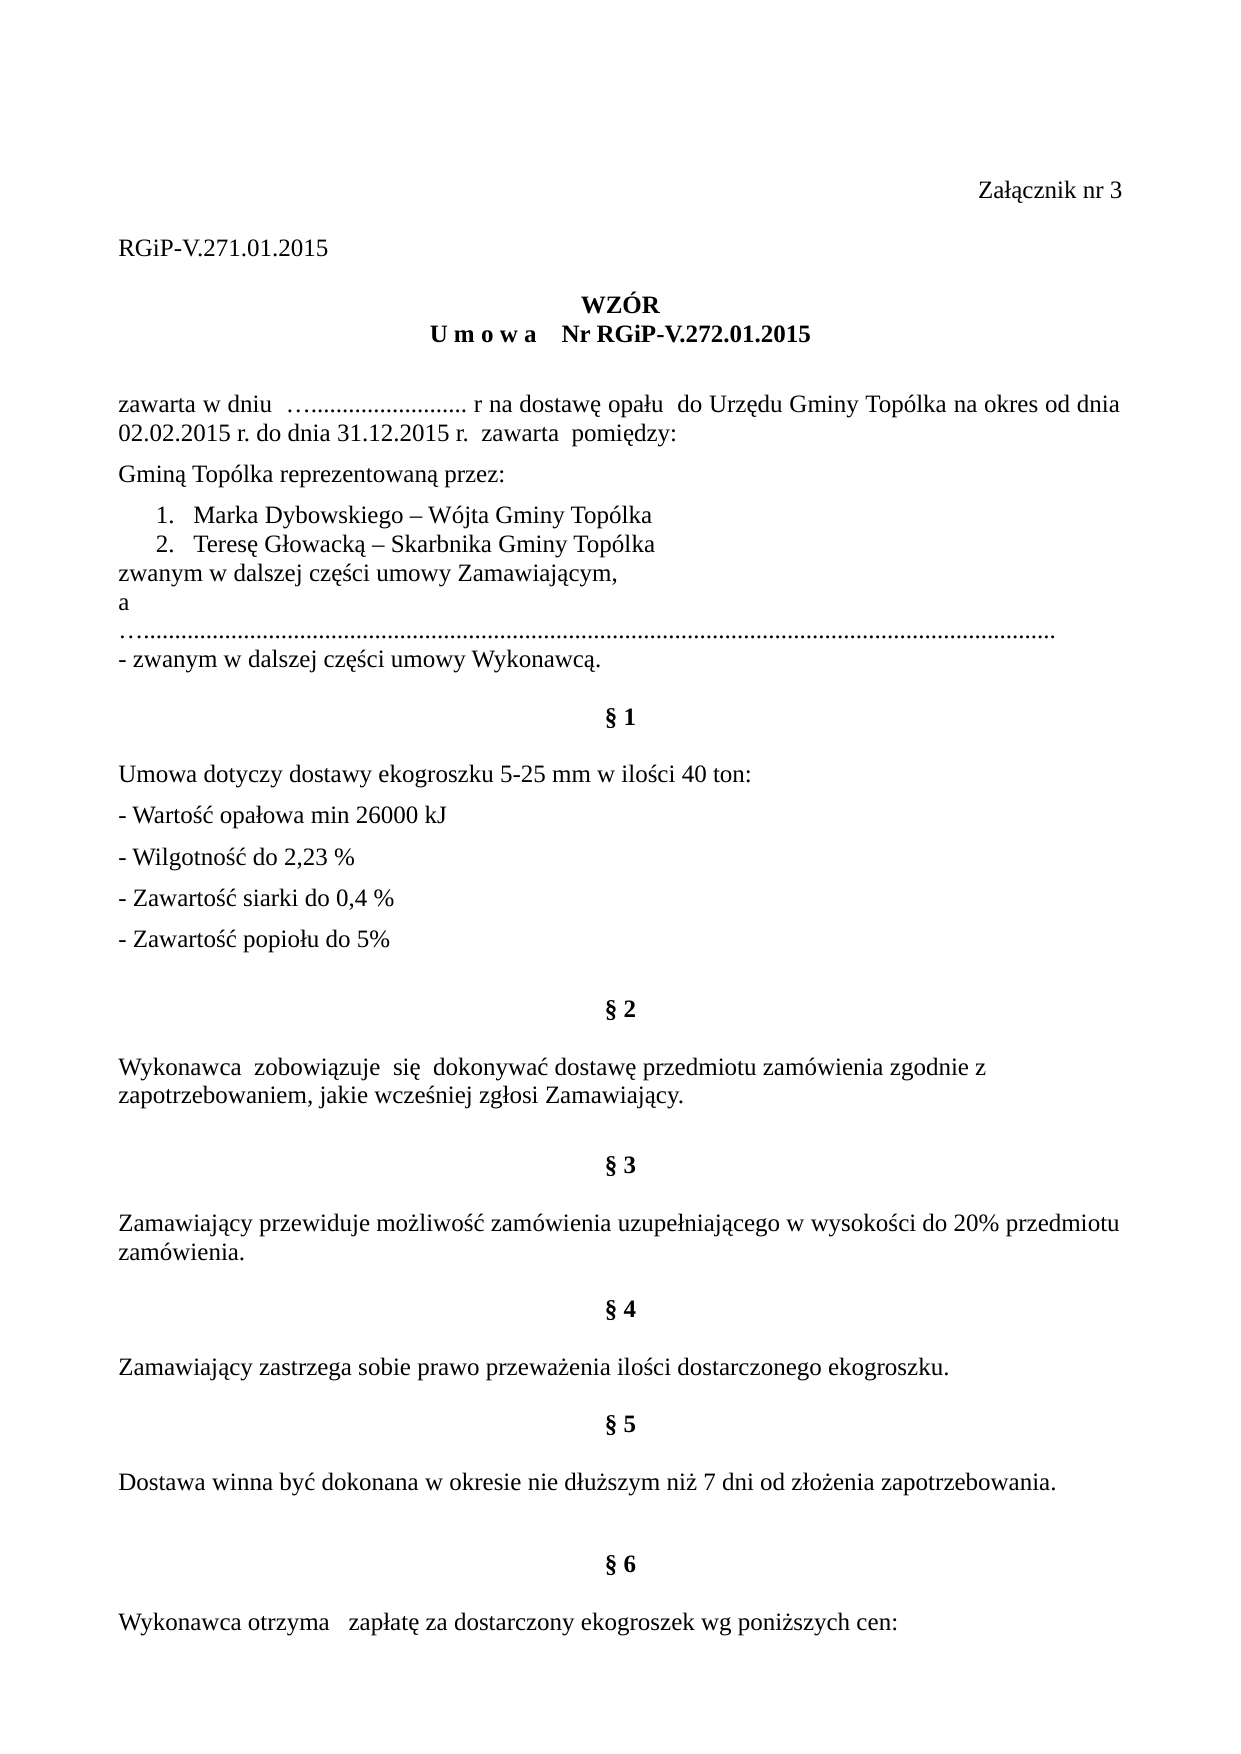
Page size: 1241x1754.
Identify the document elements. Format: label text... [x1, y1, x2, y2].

text - Wartość opałowa min 26000 kJ [118, 801, 1122, 829]
text § 1 [118, 702, 1122, 731]
text Zamawiający zastrzega sobie prawo przeważenia ilości dostarczonego ekogroszku. [118, 1352, 1122, 1381]
list Teresę Głowacką – Skarbnika Gminy Topólka [156, 529, 1122, 558]
text zwanym w dalszej części umowy Zamawiającym, [118, 558, 1122, 587]
text Zamawiający przewiduje możliwość zamówienia uzupełniającego w wysokości do 20% przedmiotu zamówienia. [118, 1208, 1122, 1266]
text - Wilgotność do 2,23 % [118, 842, 1122, 871]
subtitle WZÓR [118, 291, 1122, 319]
list Marka Dybowskiego – Wójta Gminy Topólka [156, 501, 1122, 529]
text RGiP-V.271.01.2015 [118, 233, 1122, 262]
subtitle Załącznik nr 3 [118, 176, 1122, 204]
text - Zawartość popiołu do 5% [118, 924, 1122, 953]
text § 5 [118, 1409, 1122, 1438]
text ….................................................................................................................................................. [118, 616, 1122, 644]
text Umowa dotyczy dostawy ekogroszku 5-25 mm w ilości 40 ton: [118, 759, 1122, 788]
text § 3 [118, 1151, 1122, 1179]
text Wykonawca otrzyma zapłatę za dostarczony ekogroszek wg poniższych cen: [118, 1607, 1122, 1636]
text a [118, 587, 1122, 616]
text Gminą Topólka reprezentowaną przez: [118, 459, 1122, 488]
text § 2 [118, 994, 1122, 1023]
text Dostawa winna być dokonana w okresie nie dłuższym niż 7 dni od złożenia zapotrzebowania. [118, 1467, 1122, 1496]
text Wykonawca zobowiązuje się dokonywać dostawę przedmiotu zamówienia zgodnie z zapotrzebowaniem, jakie wcześniej zgłosi Zamawiający. [118, 1052, 1122, 1109]
text - Zawartość siarki do 0,4 % [118, 883, 1122, 912]
subtitle U m o w a Nr RGiP-V.272.01.2015 [118, 319, 1122, 348]
text - zwanym w dalszej części umowy Wykonawcą. [118, 644, 1122, 673]
text § 6 [118, 1549, 1122, 1578]
text § 4 [118, 1294, 1122, 1323]
text zawarta w dniu …......................... r na dostawę opału do Urzędu Gminy Topólka na okres od dnia 02.02.2015 r. do dnia 31.12.2015 r. zawarta pomiędzy: [118, 389, 1122, 447]
